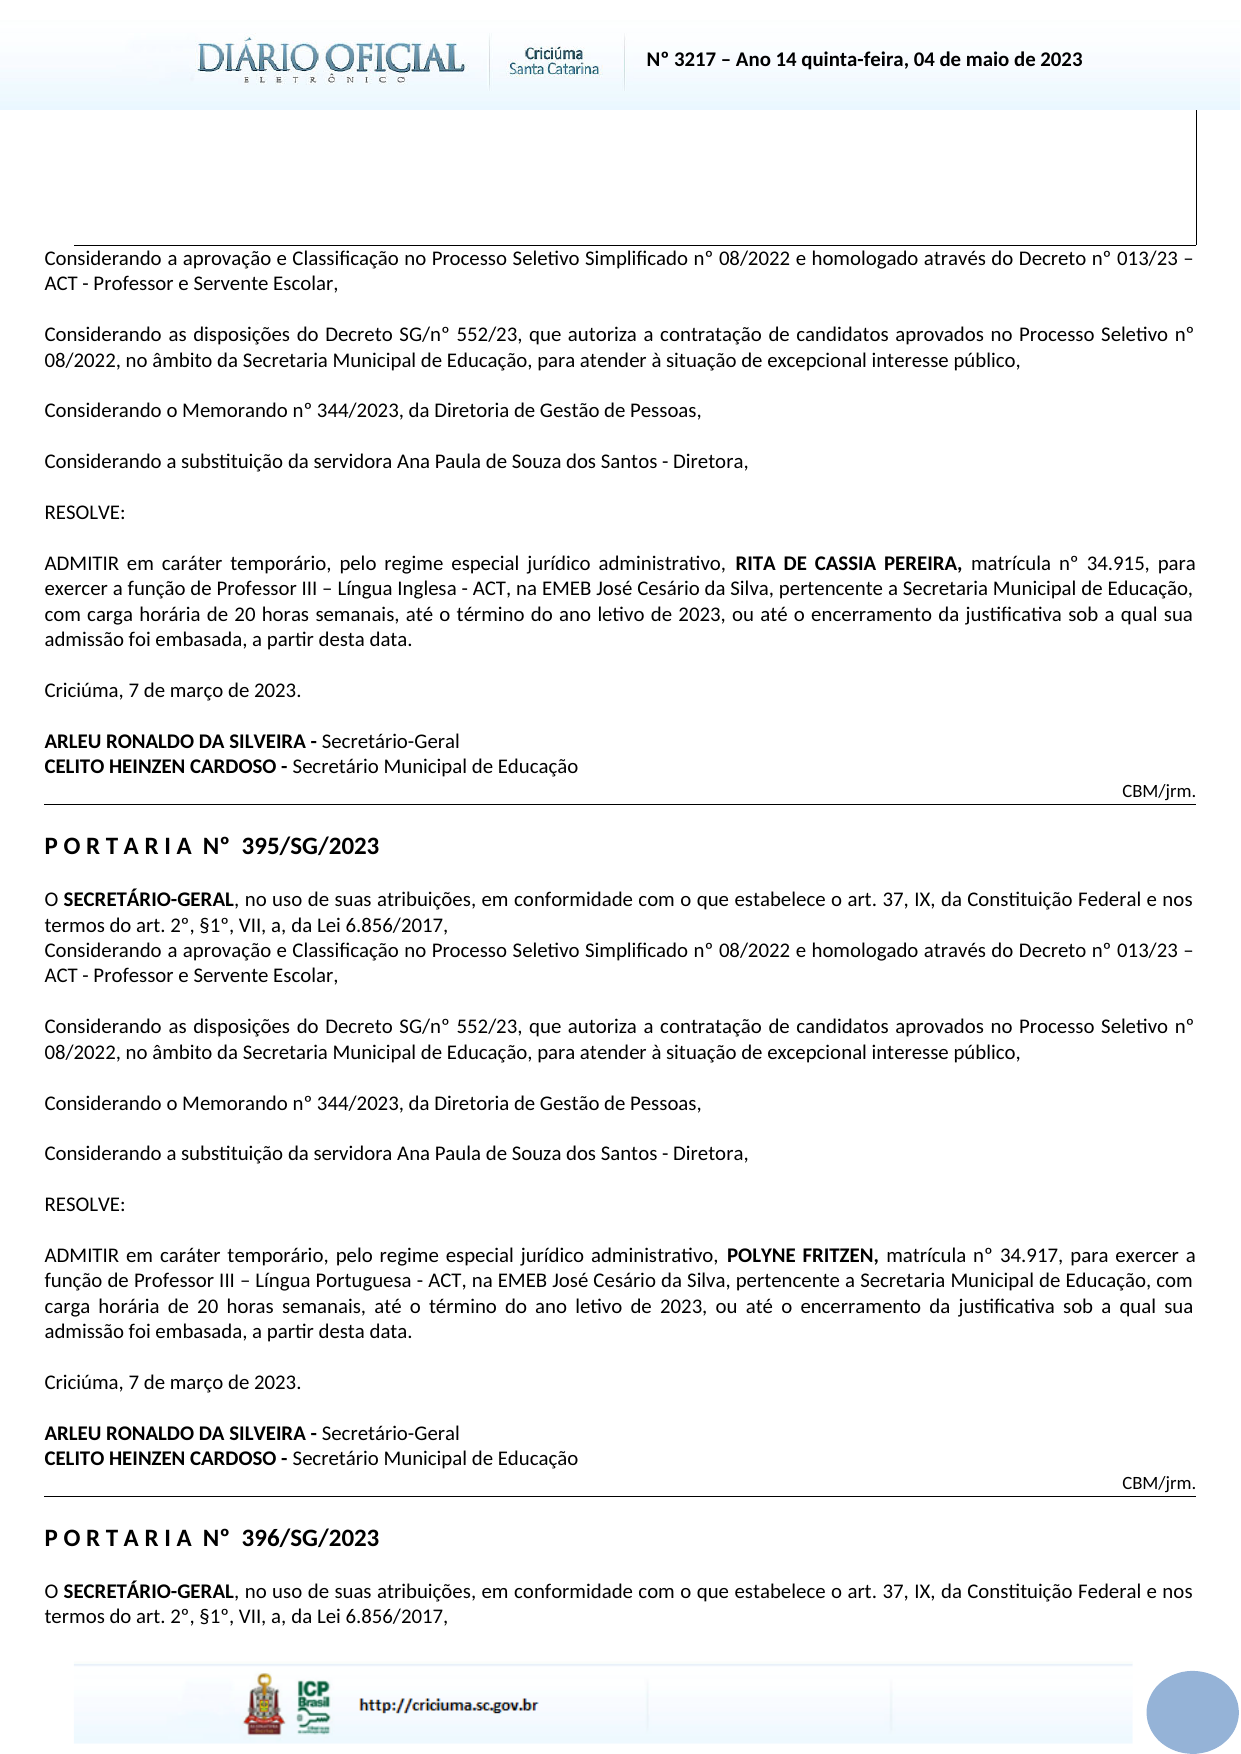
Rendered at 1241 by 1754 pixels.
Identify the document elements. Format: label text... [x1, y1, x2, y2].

text RESOLVE: [44, 499, 1196, 525]
text O SECRETÁRIO-GERAL, no uso de suas atribuições, em conformidade com o que estabelece o art. 37, IX, da Constituição Federal e nos termos do art. 2º, §1º, VII, a, da Lei 6.856/2017, [44, 886, 1196, 937]
text Considerando a substituição da servidora Ana Paula de Souza dos Santos - Diretora, [44, 448, 1196, 474]
text Criciúma, 7 de março de 2023. [44, 1369, 1196, 1395]
text CELITO HEINZEN CARDOSO - Secretário Municipal de Educação [44, 1446, 1196, 1471]
text CBM/jrm. [44, 1471, 1196, 1496]
text ARLEU RONALDO DA SILVEIRA - Secretário-Geral [44, 728, 1196, 753]
text Criciúma, 7 de março de 2023. [44, 677, 1196, 703]
text P O R T A R I A Nº 396/SG/2023 [44, 1522, 1196, 1553]
text ADMITIR em caráter temporário, pelo regime especial jurídico administrativo, POLYNE FRITZEN, matrícula nº 34.917, para exercer a função de Professor III – Língua Portuguesa - ACT, na EMEB José Cesário da Silva, pertencente a Secretaria Municipal de Educação, com carga horária de 20 horas semanais, até o término do ano letivo de 2023, ou até o encerramento da justificativa sob a qual sua admissão foi embasada, a partir desta data. [44, 1242, 1196, 1344]
text ADMITIR em caráter temporário, pelo regime especial jurídico administrativo, RITA DE CASSIA PEREIRA, matrícula nº 34.915, para exercer a função de Professor III – Língua Inglesa - ACT, na EMEB José Cesário da Silva, pertencente a Secretaria Municipal de Educação, com carga horária de 20 horas semanais, até o término do ano letivo de 2023, ou até o encerramento da justificativa sob a qual sua admissão foi embasada, a partir desta data. [44, 550, 1196, 652]
text CELITO HEINZEN CARDOSO - Secretário Municipal de Educação [44, 753, 1196, 779]
text Considerando a aprovação e Classificação no Processo Seletivo Simplificado nº 08/2022 e homologado através do Decreto nº 013/23 – ACT - Professor e Servente Escolar, [44, 937, 1196, 988]
text P O R T A R I A Nº 395/SG/2023 [44, 830, 1196, 861]
text Considerando o Memorando nº 344/2023, da Diretoria de Gestão de Pessoas, [44, 1090, 1196, 1115]
text O SECRETÁRIO-GERAL, no uso de suas atribuições, em conformidade com o que estabelece o art. 37, IX, da Constituição Federal e nos termos do art. 2º, §1º, VII, a, da Lei 6.856/2017, [44, 1578, 1196, 1629]
text Considerando a substituição da servidora Ana Paula de Souza dos Santos - Diretora, [44, 1141, 1196, 1166]
text CBM/jrm. [44, 779, 1196, 804]
text Considerando as disposições do Decreto SG/nº 552/23, que autoriza a contratação de candidatos aprovados no Processo Seletivo nº 08/2022, no âmbito da Secretaria Municipal de Educação, para atender à situação de excepcional interesse público, [44, 1013, 1196, 1064]
text Considerando o Memorando nº 344/2023, da Diretoria de Gestão de Pessoas, [44, 398, 1196, 423]
text ARLEU RONALDO DA SILVEIRA - Secretário-Geral [44, 1420, 1196, 1446]
text Considerando as disposições do Decreto SG/nº 552/23, que autoriza a contratação de candidatos aprovados no Processo Seletivo nº 08/2022, no âmbito da Secretaria Municipal de Educação, para atender à situação de excepcional interesse público, [44, 321, 1196, 372]
text Considerando a aprovação e Classificação no Processo Seletivo Simplificado nº 08/2022 e homologado através do Decreto nº 013/23 – ACT - Professor e Servente Escolar, [44, 245, 1196, 296]
text RESOLVE: [44, 1191, 1196, 1217]
